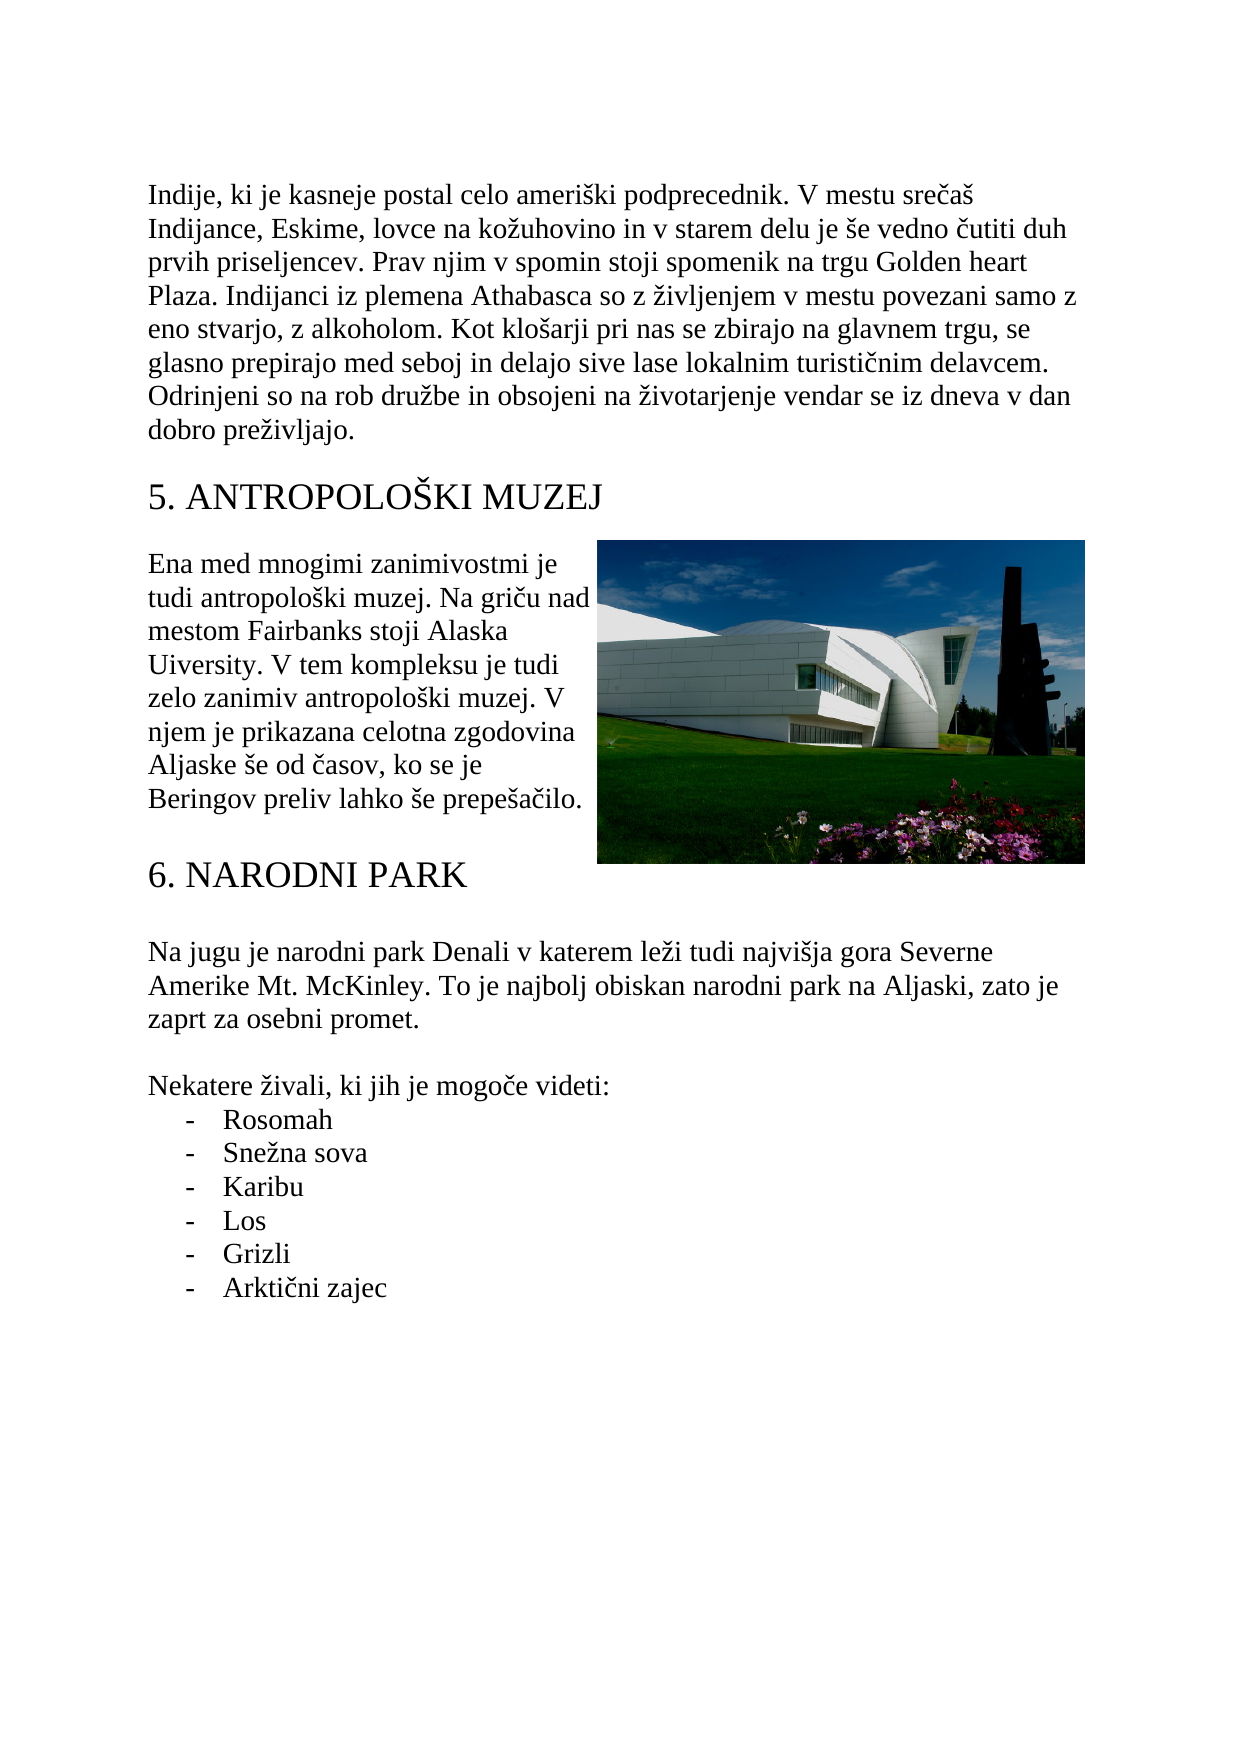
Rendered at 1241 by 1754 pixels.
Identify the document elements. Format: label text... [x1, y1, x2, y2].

list Karibu [185, 1169, 1092, 1203]
text 5. ANTROPOLOŠKI MUZEJ [148, 474, 1092, 517]
text Na jugu je narodni park Denali v katerem leži tudi najvišja gora Severne Amerike Mt. McKinley. To je najbolj obiskan narodni park na Aljaski, zato je zaprt za osebni promet. [148, 934, 1092, 1035]
list Grizli [185, 1236, 1092, 1270]
list Rosomah [185, 1102, 1092, 1136]
text Ena med mnogimi zanimivostmi je tudi antropološki muzej. Na griču nad mestom Fairbanks stoji Alaska Uiversity. V tem kompleksu je tudi zelo zanimiv antropološki muzej. V njem je prikazana celotna zgodovina Aljaske še od časov, ko se je Beringov preliv lahko še prepešačilo. [148, 546, 597, 814]
text Indije, ki je kasneje postal celo ameriški podprecednik. V mestu srečaš Indijance, Eskime, lovce na kožuhovino in v starem delu je še vedno čutiti duh prvih priseljencev. Prav njim v spomin stoji spomenik na trgu Golden heart Plaza. Indijanci iz plemena Athabasca so z življenjem v mestu povezani samo z eno stvarjo, z alkoholom. Kot klošarji pri nas se zbirajo na glavnem trgu, se glasno prepirajo med seboj in delajo sive lase lokalnim turističnim delavcem. Odrinjeni so na rob družbe in obsojeni na životarjenje vendar se iz dneva v dan dobro preživljajo. [148, 177, 1092, 446]
list Snežna sova [185, 1136, 1092, 1169]
list Arktični zajec [185, 1270, 1092, 1303]
text Nekatere živali, ki jih je mogoče videti: [148, 1068, 1092, 1102]
text 6. NARODNI PARK [148, 853, 1092, 896]
picture [597, 540, 1085, 864]
list Los [185, 1203, 1092, 1236]
